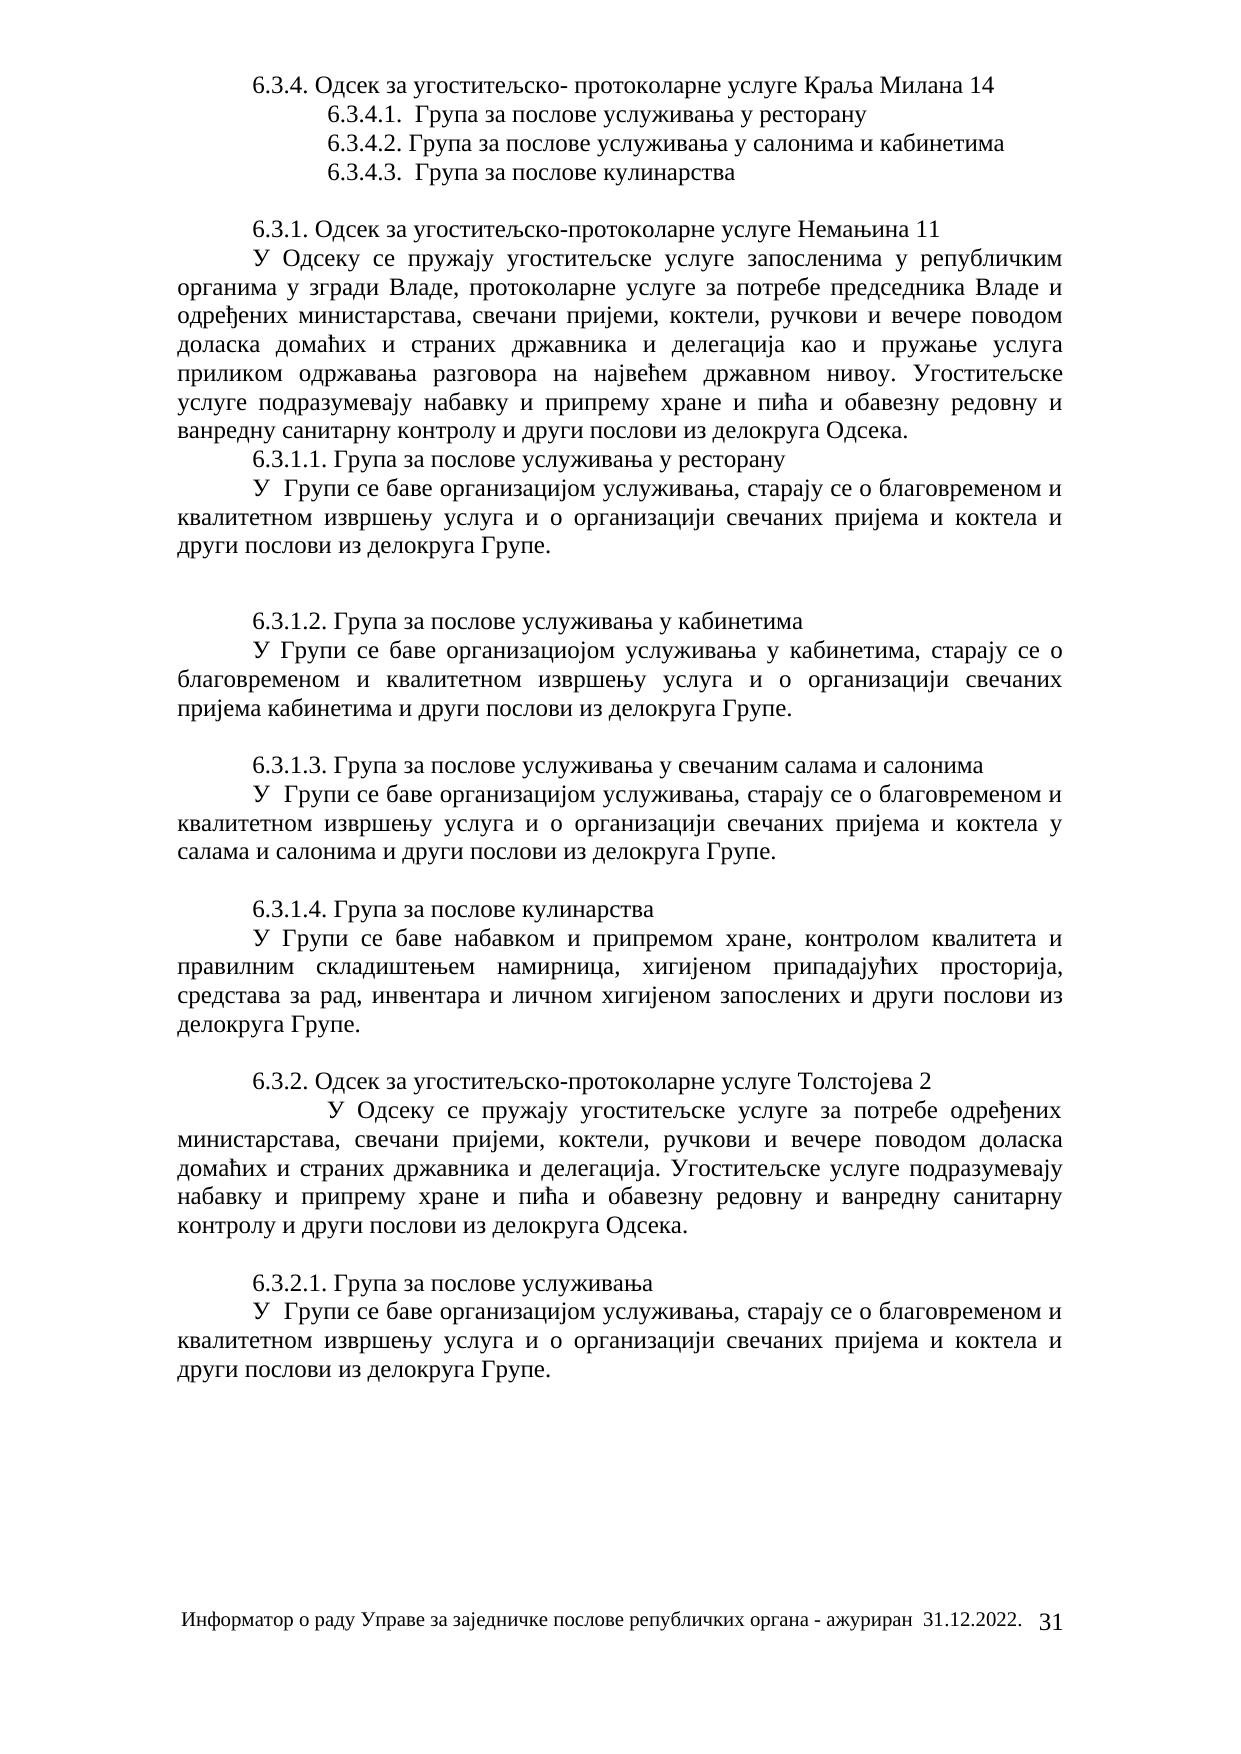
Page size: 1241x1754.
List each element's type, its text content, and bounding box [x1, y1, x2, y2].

text У Групи се баве набавком и припремом хране, контролом квалитета и правилним складиштењем намирница, хигијеном припадајућих просторија, средстава за рад, инвентара и личном хигијеном запослених и други послови из делокруга Групе. [177, 923, 1063, 1038]
text 6.3.1. Одсек за угоститељско-протоколарне услуге Немањина 11 [177, 214, 1063, 243]
text У Групи се баве организациојом услуживања у кабинетима, старају се о благовременом и квалитетном извршењу услуга и о организацији свечаних пријема кабинетима и други послови из делокруга Групе. [177, 635, 1063, 721]
text 6.3.1.4. Група за послове кулинарства [177, 894, 1063, 923]
text 6.3.2.1. Група за послове услуживања [177, 1268, 1063, 1296]
text У Групи се баве организацијом услуживања, старају се о благовременом и квалитетном извршењу услуга и о организацији свечаних пријема и коктела и други послови из делокруга Групе. [177, 473, 1063, 559]
text У Одсеку се пружају угоститељске услуге за потребе одређених министарстава, свечани пријеми, коктели, ручкови и вечере поводом доласка домаћих и страних државника и делегација. Угоститељске услуге подразумевају набавку и припрему хране и пића и обавезну редовну и ванредну санитарну контролу и други послови из делокруга Одсека. [177, 1095, 1063, 1239]
text 6.3.4.2. Група за послове услуживања у салонима и кабинетима [177, 128, 1063, 157]
text 6.3.2. Одсек за угоститељско-протоколарне услуге Толстојева 2 [177, 1066, 1063, 1095]
text 6.3.1.1. Група за послове услуживања у ресторану [177, 444, 1063, 473]
text У Групи се баве организацијом услуживања, старају се о благовременом и квалитетном извршењу услуга и о организацији свечаних пријема и коктела и други послови из делокруга Групе. [177, 1296, 1063, 1383]
text 6.3.1.3. Група за послове услуживања у свечаним салама и салонима [177, 750, 1063, 779]
text 6.3.4.3. Група за послове кулинарства [177, 157, 1063, 186]
text 6.3.1.2. Група за послове услуживања у кабинетима [177, 606, 1063, 635]
text 6.3.4.1. Група за послове услуживања у ресторану [177, 99, 1063, 128]
text 6.3.4. Одсек за угоститељско- протоколарне услуге Краља Милана 14 [177, 71, 1063, 99]
text У Одсеку се пружају угоститељске услуге запосленима у републичким органима у згради Владе, протоколарне услуге за потребе председника Владе и одређених министарстава, свечани пријеми, коктели, ручкови и вечере поводом доласка домаћих и страних државника и делегација као и пружање услуга приликом одржавања разговора на највећем државном нивоу. Угоститељске услуге подразумевају набавку и припрему хране и пића и обавезну редовну и ванредну санитарну контролу и други послови из делокруга Одсека. [177, 243, 1063, 444]
text У Групи се баве организацијом услуживања, старају се о благовременом и квалитетном извршењу услуга и о организацији свечаних пријема и коктела у салама и салонима и други послови из делокруга Групе. [177, 779, 1063, 865]
